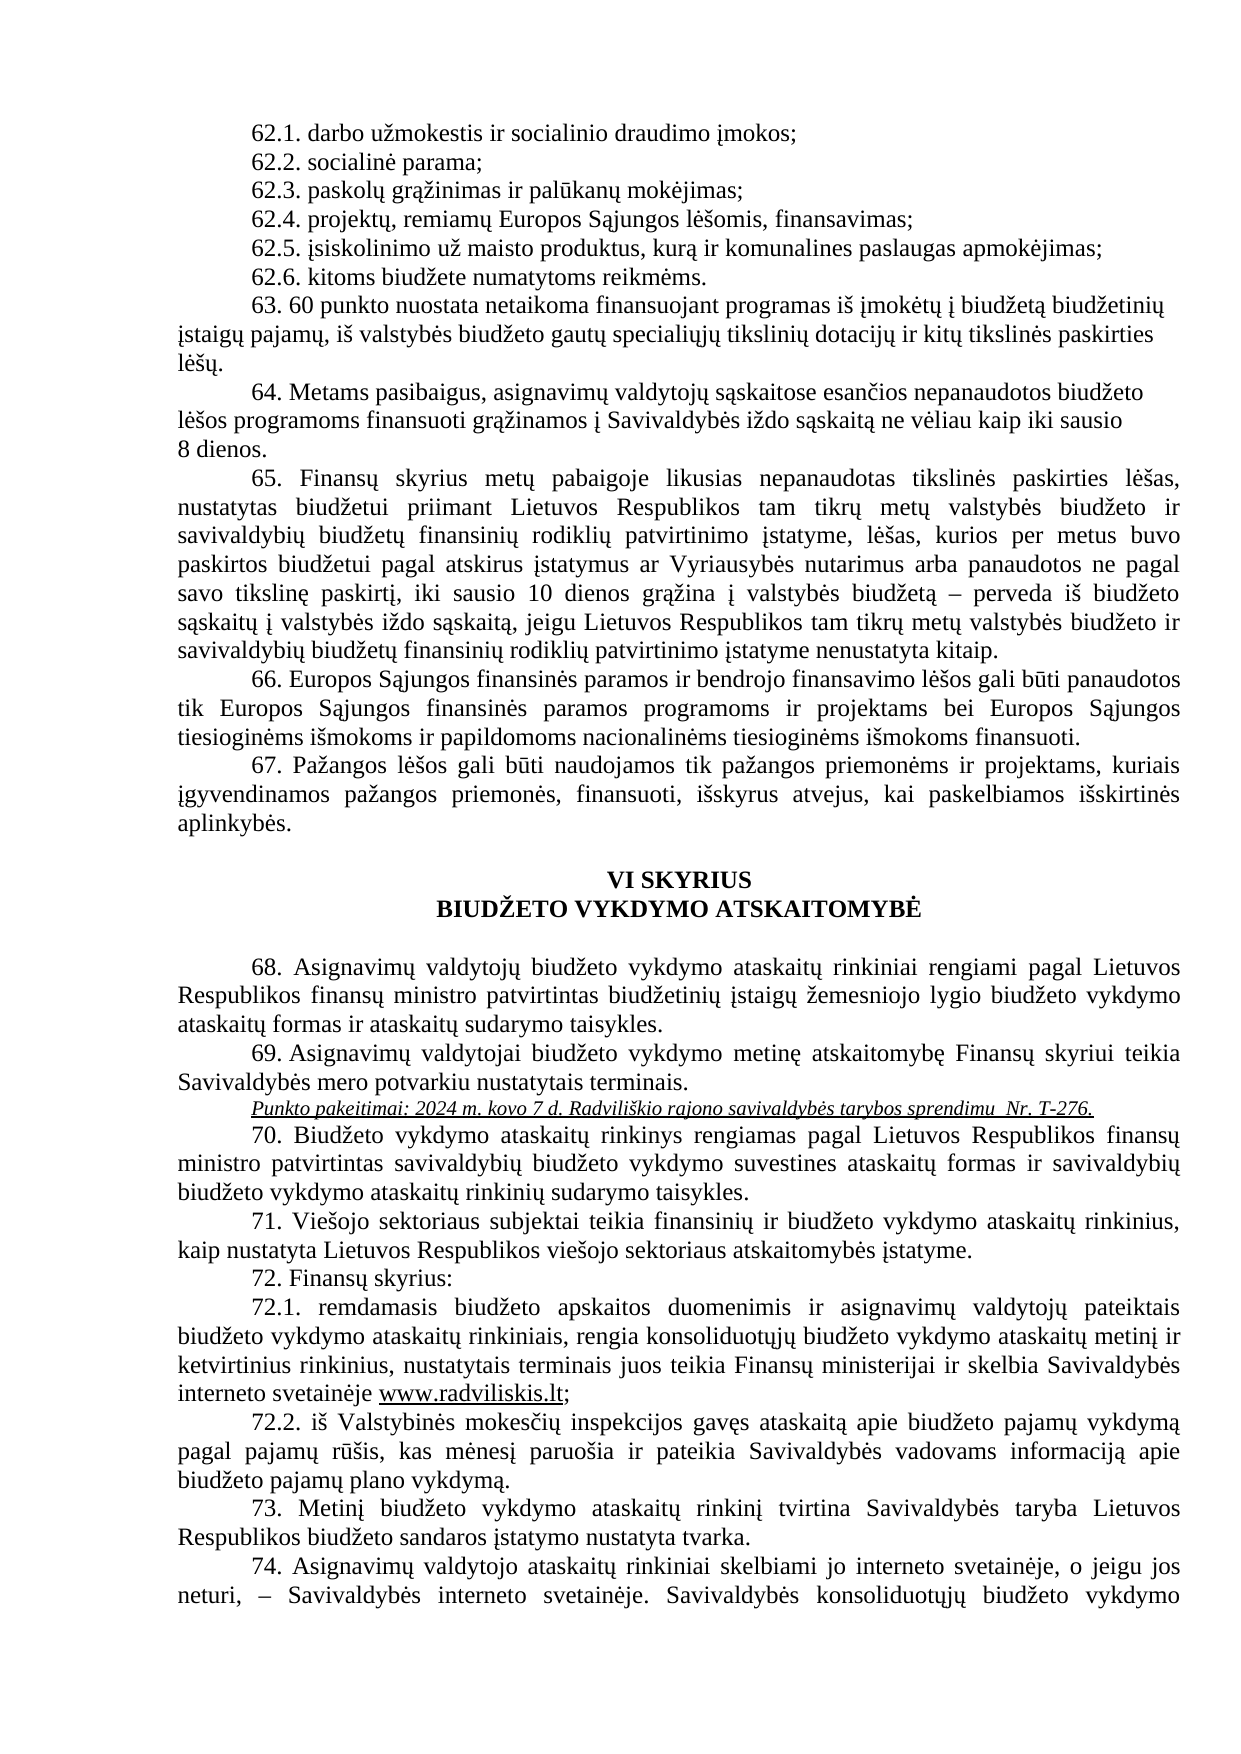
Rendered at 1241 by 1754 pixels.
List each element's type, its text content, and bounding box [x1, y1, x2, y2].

text VI SKYRIUS [177, 866, 1181, 894]
text 74. Asignavimų valdytojo ataskaitų rinkiniai skelbiami jo interneto svetainėje, o jeigu jos neturi, – Savivaldybės interneto svetainėje. Savivaldybės konsoliduotųjų biudžeto vykdymo [177, 1551, 1181, 1608]
text 62.4. projektų, remiamų Europos Sąjungos lėšomis, finansavimas; [177, 204, 1181, 233]
text 68. Asignavimų valdytojų biudžeto vykdymo ataskaitų rinkiniai rengiami pagal Lietuvos Respublikos finansų ministro patvirtintas biudžetinių įstaigų žemesniojo lygio biudžeto vykdymo ataskaitų formas ir ataskaitų sudarymo taisykles. [177, 952, 1181, 1038]
text 62.5. įsiskolinimo už maisto produktus, kurą ir komunalines paslaugas apmokėjimas; [177, 233, 1181, 262]
text 71. Viešojo sektoriaus subjektai teikia finansinių ir biudžeto vykdymo ataskaitų rinkinius, kaip nustatyta Lietuvos Respublikos viešojo sektoriaus atskaitomybės įstatyme. [177, 1206, 1181, 1263]
text 72.1. remdamasis biudžeto apskaitos duomenimis ir asignavimų valdytojų pateiktais biudžeto vykdymo ataskaitų rinkiniais, rengia konsoliduotųjų biudžeto vykdymo ataskaitų metinį ir ketvirtinius rinkinius, nustatytais terminais juos teikia Finansų ministerijai ir skelbia Savivaldybės interneto svetainėje www.radviliskis.lt; [177, 1292, 1181, 1407]
text 65. Finansų skyrius metų pabaigoje likusias nepanaudotas tikslinės paskirties lėšas, nustatytas biudžetui priimant Lietuvos Respublikos tam tikrų metų valstybės biudžeto ir savivaldybių biudžetų finansinių rodiklių patvirtinimo įstatyme, lėšas, kurios per metus buvo paskirtos biudžetui pagal atskirus įstatymus ar Vyriausybės nutarimus arba panaudotos ne pagal savo tikslinę paskirtį, iki sausio 10 dienos grąžina į valstybės biudžetą – perveda iš biudžeto sąskaitų į valstybės iždo sąskaitą, jeigu Lietuvos Respublikos tam tikrų metų valstybės biudžeto ir savivaldybių biudžetų finansinių rodiklių patvirtinimo įstatyme nenustatyta kitaip. [177, 463, 1181, 664]
text 62.1. darbo užmokestis ir socialinio draudimo įmokos; [177, 118, 1181, 147]
text 62.2. socialinė parama; [177, 147, 1181, 176]
text 69. Asignavimų valdytojai biudžeto vykdymo metinę atskaitomybę Finansų skyriui teikia Savivaldybės mero potvarkiu nustatytais terminais. [177, 1038, 1181, 1096]
text 67. Pažangos lėšos gali būti naudojamos tik pažangos priemonėms ir projektams, kuriais įgyvendinamos pažangos priemonės, finansuoti, išskyrus atvejus, kai paskelbiamos išskirtinės aplinkybės. [177, 751, 1181, 837]
text 62.6. kitoms biudžete numatytoms reikmėms. [177, 262, 1181, 291]
text 70. Biudžeto vykdymo ataskaitų rinkinys rengiamas pagal Lietuvos Respublikos finansų ministro patvirtintas savivaldybių biudžeto vykdymo suvestines ataskaitų formas ir savivaldybių biudžeto vykdymo ataskaitų rinkinių sudarymo taisykles. [177, 1120, 1181, 1206]
text BIUDŽETO VYKDYMO ATSKAITOMYBĖ [177, 894, 1181, 923]
text 63. 60 punkto nuostata netaikoma finansuojant programas iš įmokėtų į biudžetą biudžetinių įstaigų pajamų, iš valstybės biudžeto gautų specialiųjų tikslinių dotacijų ir kitų tikslinės paskirties lėšų. [177, 291, 1181, 377]
text 64. Metams pasibaigus, asignavimų valdytojų sąskaitose esančios nepanaudotos biudžeto lėšos programoms finansuoti grąžinamos į Savivaldybės iždo sąskaitą ne vėliau kaip iki sausio 8 dienos. [177, 377, 1181, 463]
text Punkto pakeitimai: 2024 m. kovo 7 d. Radviliškio rajono savivaldybės tarybos sprendimu Nr. T-276. [177, 1096, 1181, 1120]
text 66. Europos Sąjungos finansinės paramos ir bendrojo finansavimo lėšos gali būti panaudotos tik Europos Sąjungos finansinės paramos programoms ir projektams bei Europos Sąjungos tiesioginėms išmokoms ir papildomoms nacionalinėms tiesioginėms išmokoms finansuoti. [177, 664, 1181, 751]
text 62.3. paskolų grąžinimas ir palūkanų mokėjimas; [177, 176, 1181, 204]
text 72. Finansų skyrius: [177, 1263, 1181, 1292]
text 72.2. iš Valstybinės mokesčių inspekcijos gavęs ataskaitą apie biudžeto pajamų vykdymą pagal pajamų rūšis, kas mėnesį paruošia ir pateikia Savivaldybės vadovams informaciją apie biudžeto pajamų plano vykdymą. [177, 1407, 1181, 1493]
text 73. Metinį biudžeto vykdymo ataskaitų rinkinį tvirtina Savivaldybės taryba Lietuvos Respublikos biudžeto sandaros įstatymo nustatyta tvarka. [177, 1493, 1181, 1551]
